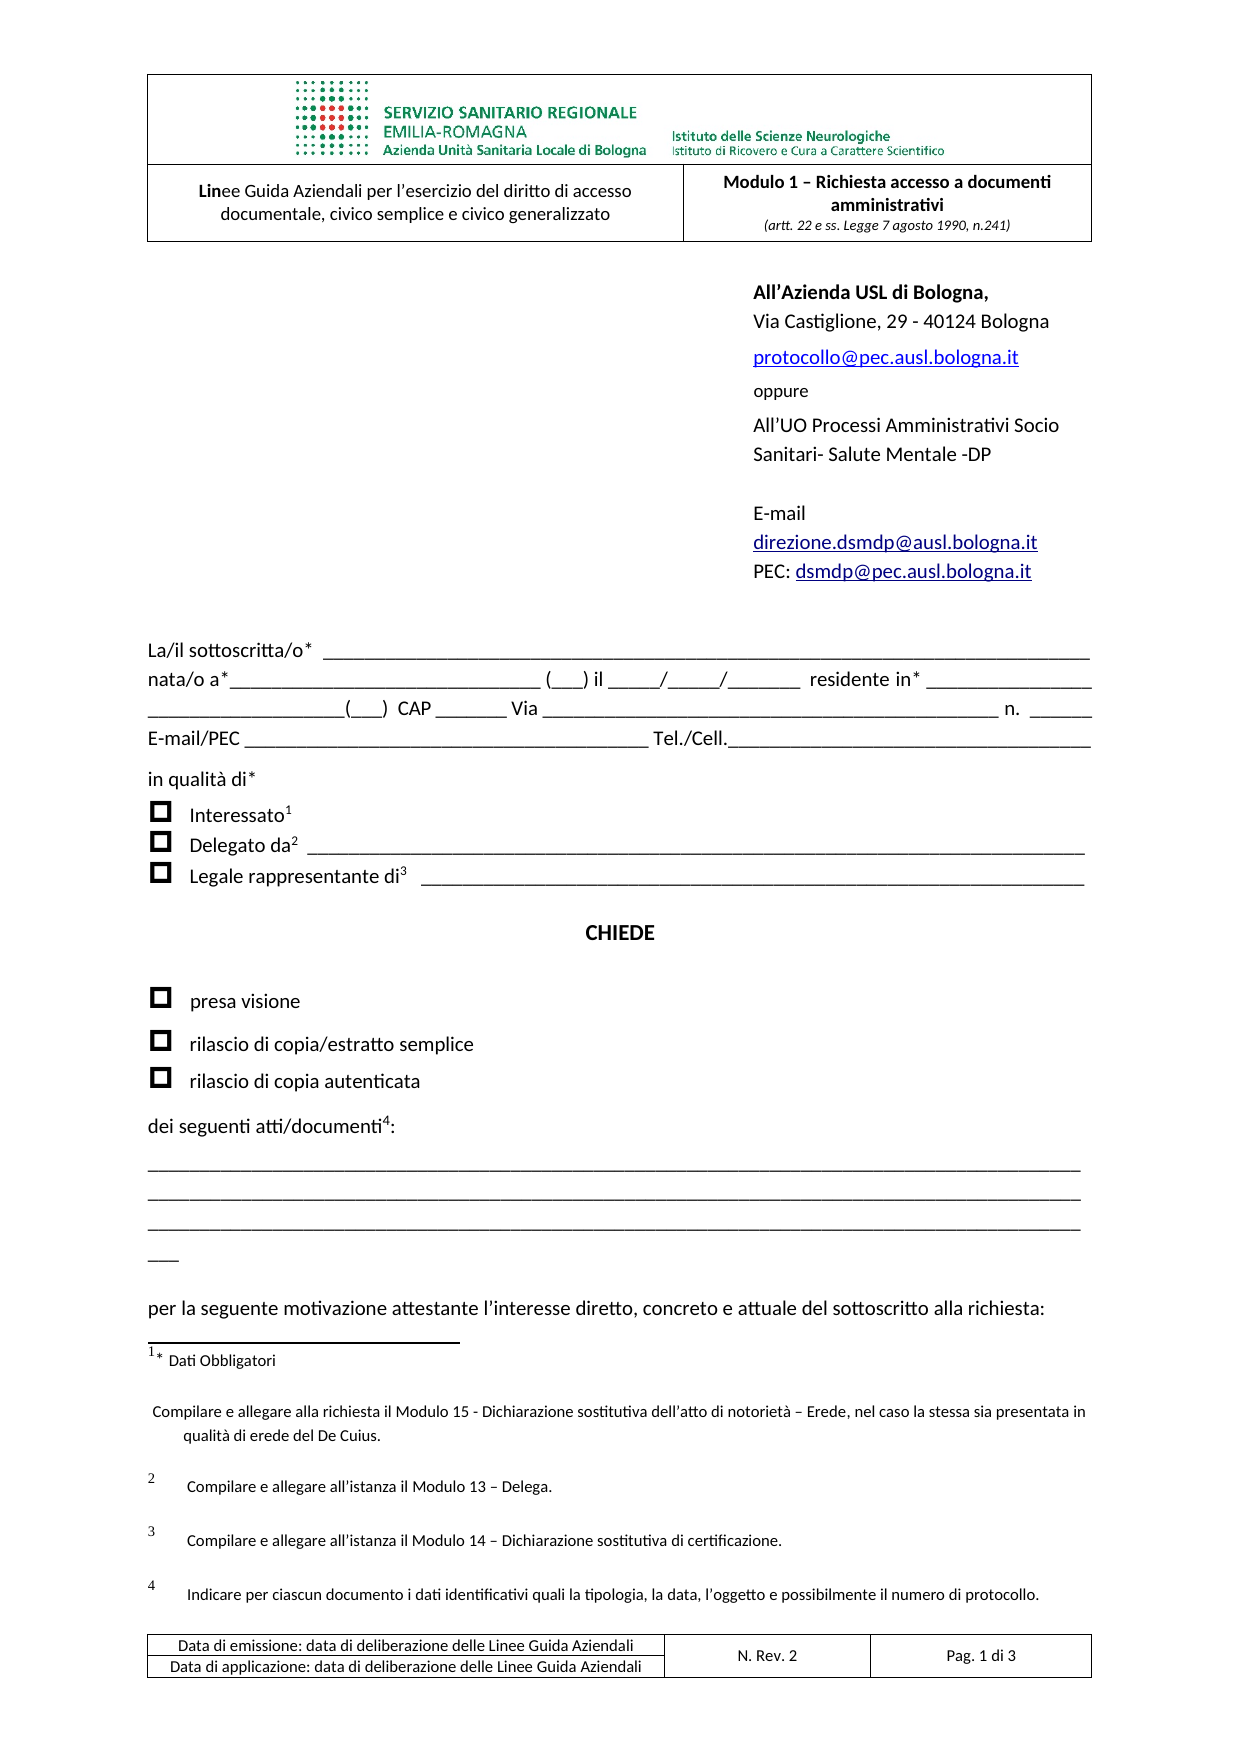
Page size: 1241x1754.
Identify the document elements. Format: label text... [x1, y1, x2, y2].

list Compilare e allegare all’istanza il Modulo 14 – Dichiarazione sostitutiva di certificazione. [148, 1523, 1092, 1552]
text _________________________________________________________________________________________________________________________________________________________________________________________________________________________________________________________________________________ [148, 1149, 1092, 1266]
text E-mail direzione.dsmdp@ausl.bologna.it [753, 500, 1092, 554]
text PEC: dsmdp@pec.ausl.bologna.it [753, 558, 1092, 583]
text La/il sottoscritta/o* __________________________________________________________________________ nata/o a*______________________________ (___) il _____/_____/_______ residente in* ________________ ___________________(___) CAP _______ Via ____________________________________________ n. ______ E-mail/PEC _______________________________________ Tel./Cell.___________________________________ [148, 637, 1092, 750]
list rilascio di copia/estratto semplice [148, 1031, 1092, 1058]
text CHIEDE [148, 918, 1092, 946]
list presa visione [148, 988, 1092, 1014]
list Legale rappresentante di ________________________________________________________________ [148, 863, 1092, 889]
text oppure [753, 379, 1092, 402]
text in qualità di* [148, 766, 1092, 792]
text All’UO Processi Amministrativi Socio Sanitari- Salute Mentale -DP [753, 412, 1092, 467]
list Compilare e allegare alla richiesta il Modulo 15 - Dichiarazione sostitutiva dell’atto di notorietà – Erede, nel caso la stessa sia presentata in qualità di erede del De Cuius. [148, 1397, 1092, 1446]
text Indicare per ciascun documento i dati identificativi quali la tipologia, la data, l’oggetto e possibilmente il numero di protocollo. [148, 1577, 1092, 1606]
text per la seguente motivazione attestante l’interesse diretto, concreto e attuale del sottoscritto alla richiesta: [148, 1295, 1092, 1320]
list Compilare e allegare all’istanza il Modulo 13 – Delega. [148, 1469, 1092, 1498]
text Via Castiglione, 29 - 40124 Bologna [753, 309, 1092, 334]
text dei seguenti atti/documenti: [148, 1111, 1092, 1139]
list Delegato da ___________________________________________________________________________ [148, 832, 1092, 859]
list Interessato [148, 802, 1122, 828]
text All’Azienda USL di Bologna, [753, 279, 1092, 305]
list rilascio di copia autenticata [148, 1068, 1092, 1094]
list * Dati Obbligatori [148, 1343, 1092, 1372]
picture [292, 81, 947, 158]
text protocollo@pec.ausl.bologna.it [753, 344, 1092, 369]
